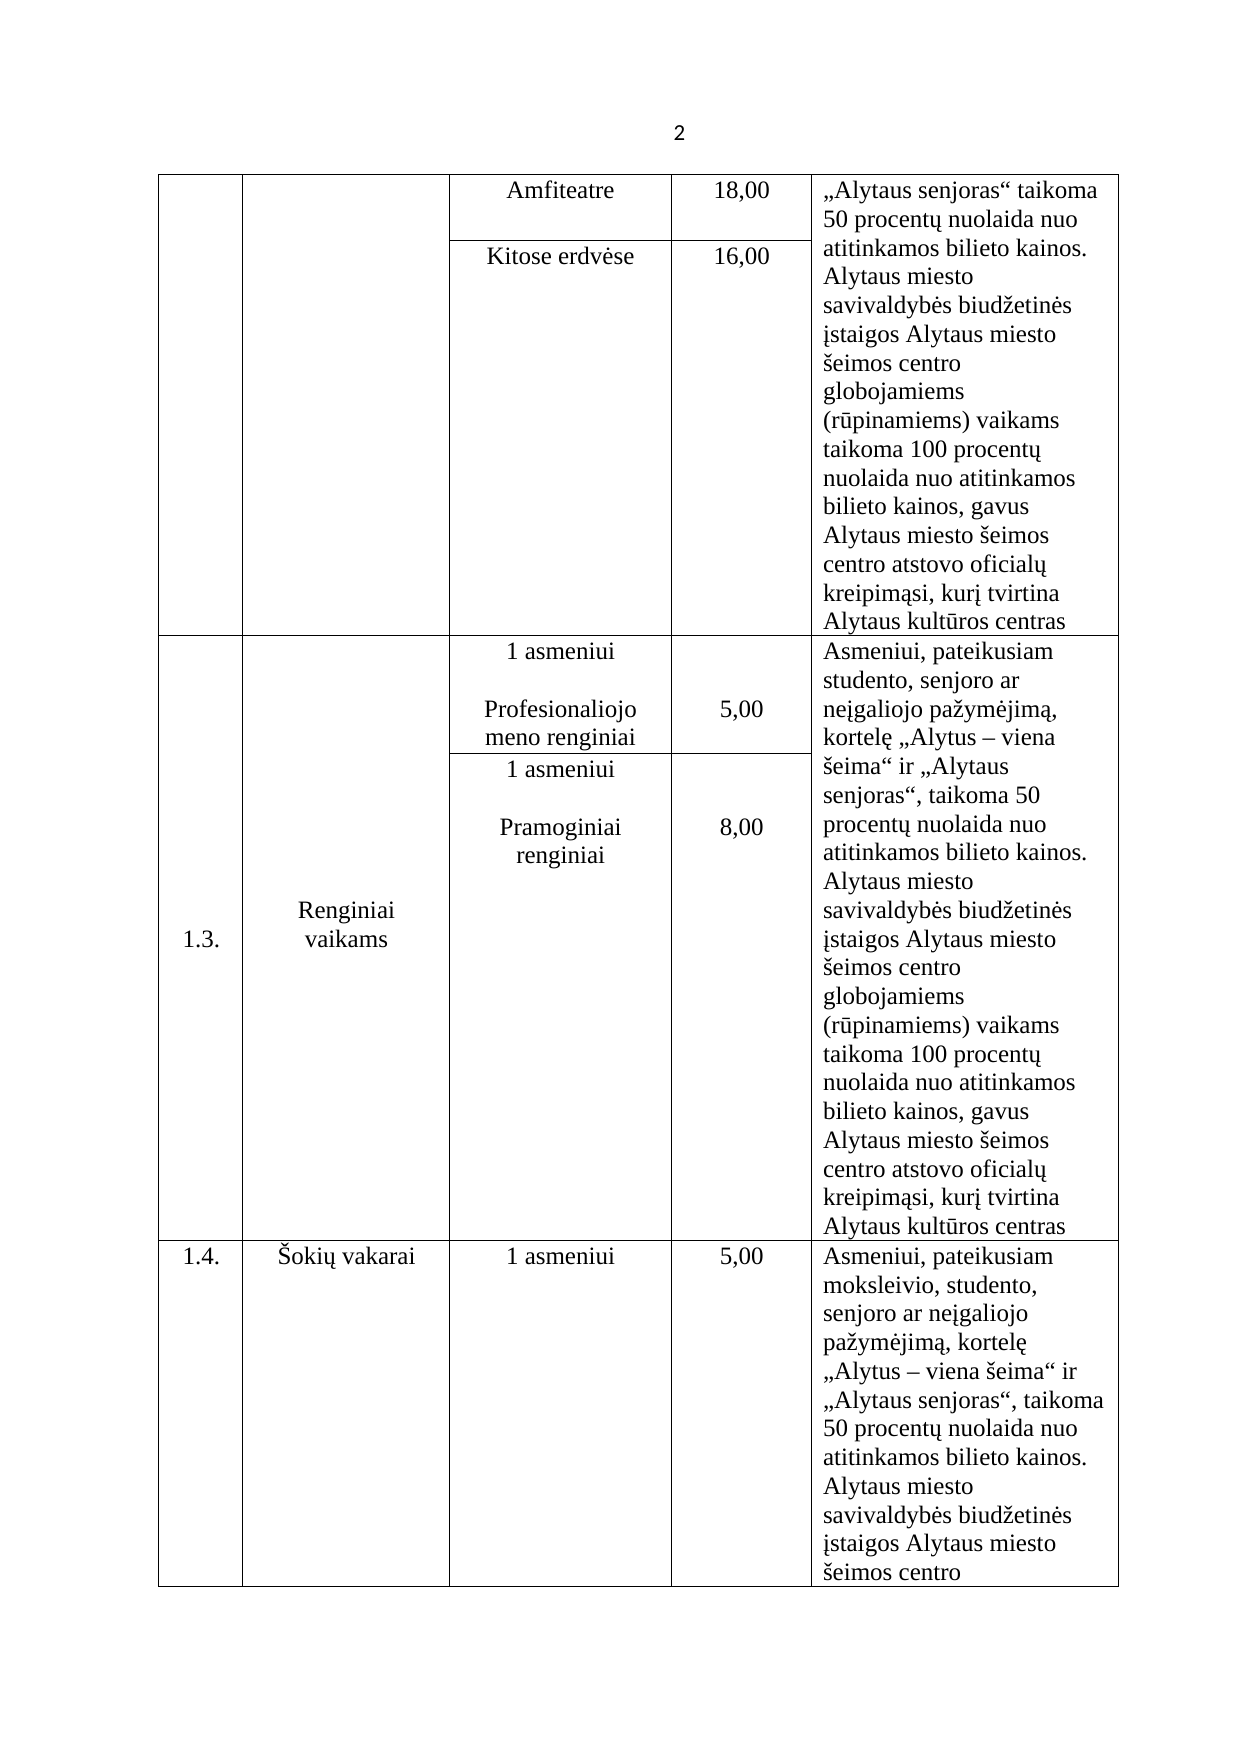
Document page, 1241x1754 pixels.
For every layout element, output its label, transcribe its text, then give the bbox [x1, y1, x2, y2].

table_cell 16,00 [672, 241, 811, 635]
table_cell Šokių vakarai [243, 1241, 449, 1586]
table_cell 1 asmeniui Profesionaliojo meno renginiai [450, 636, 671, 753]
table_cell „Alytaus senjoras“ taikoma 50 procentų nuolaida nuo atitinkamos bilieto kainos. Alytaus miesto savivaldybės biudžetinės įstaigos Alytaus miesto šeimos centro globojamiems (rūpinamiems) vaikams taikoma 100 procentų nuolaida nuo atitinkamos bilieto kainos, gavus Alytaus miesto šeimos centro atstovo oficialų kreipimąsi, kurį tvirtina Alytaus kultūros centras [812, 175, 1118, 635]
table_cell 1.4. [159, 1241, 242, 1586]
table_cell 5,00 [672, 1241, 811, 1586]
table_cell [159, 175, 242, 635]
table_cell [243, 175, 449, 635]
table_cell 1 asmeniui [450, 1241, 671, 1586]
table_cell 1 asmeniui Pramoginiai renginiai [450, 754, 671, 1240]
table_cell Asmeniui, pateikusiam moksleivio, studento, senjoro ar neįgaliojo pažymėjimą, kortelę „Alytus – viena šeima“ ir „Alytaus senjoras“, taikoma 50 procentų nuolaida nuo atitinkamos bilieto kainos. Alytaus miesto savivaldybės biudžetinės įstaigos Alytaus miesto šeimos centro [812, 1241, 1118, 1586]
table_cell 5,00 [672, 636, 811, 753]
table_cell 18,00 [672, 175, 811, 240]
table_cell 8,00 [672, 754, 811, 1240]
table_cell Renginiai vaikams [243, 636, 449, 1240]
table_cell Amfiteatre [450, 175, 671, 240]
table_cell Kitose erdvėse [450, 241, 671, 635]
table_cell Asmeniui, pateikusiam studento, senjoro ar neįgaliojo pažymėjimą, kortelę „Alytus – viena šeima“ ir „Alytaus senjoras“, taikoma 50 procentų nuolaida nuo atitinkamos bilieto kainos. Alytaus miesto savivaldybės biudžetinės įstaigos Alytaus miesto šeimos centro globojamiems (rūpinamiems) vaikams taikoma 100 procentų nuolaida nuo atitinkamos bilieto kainos, gavus Alytaus miesto šeimos centro atstovo oficialų kreipimąsi, kurį tvirtina Alytaus kultūros centras [812, 636, 1118, 1240]
table_cell 1.3. [159, 636, 242, 1240]
